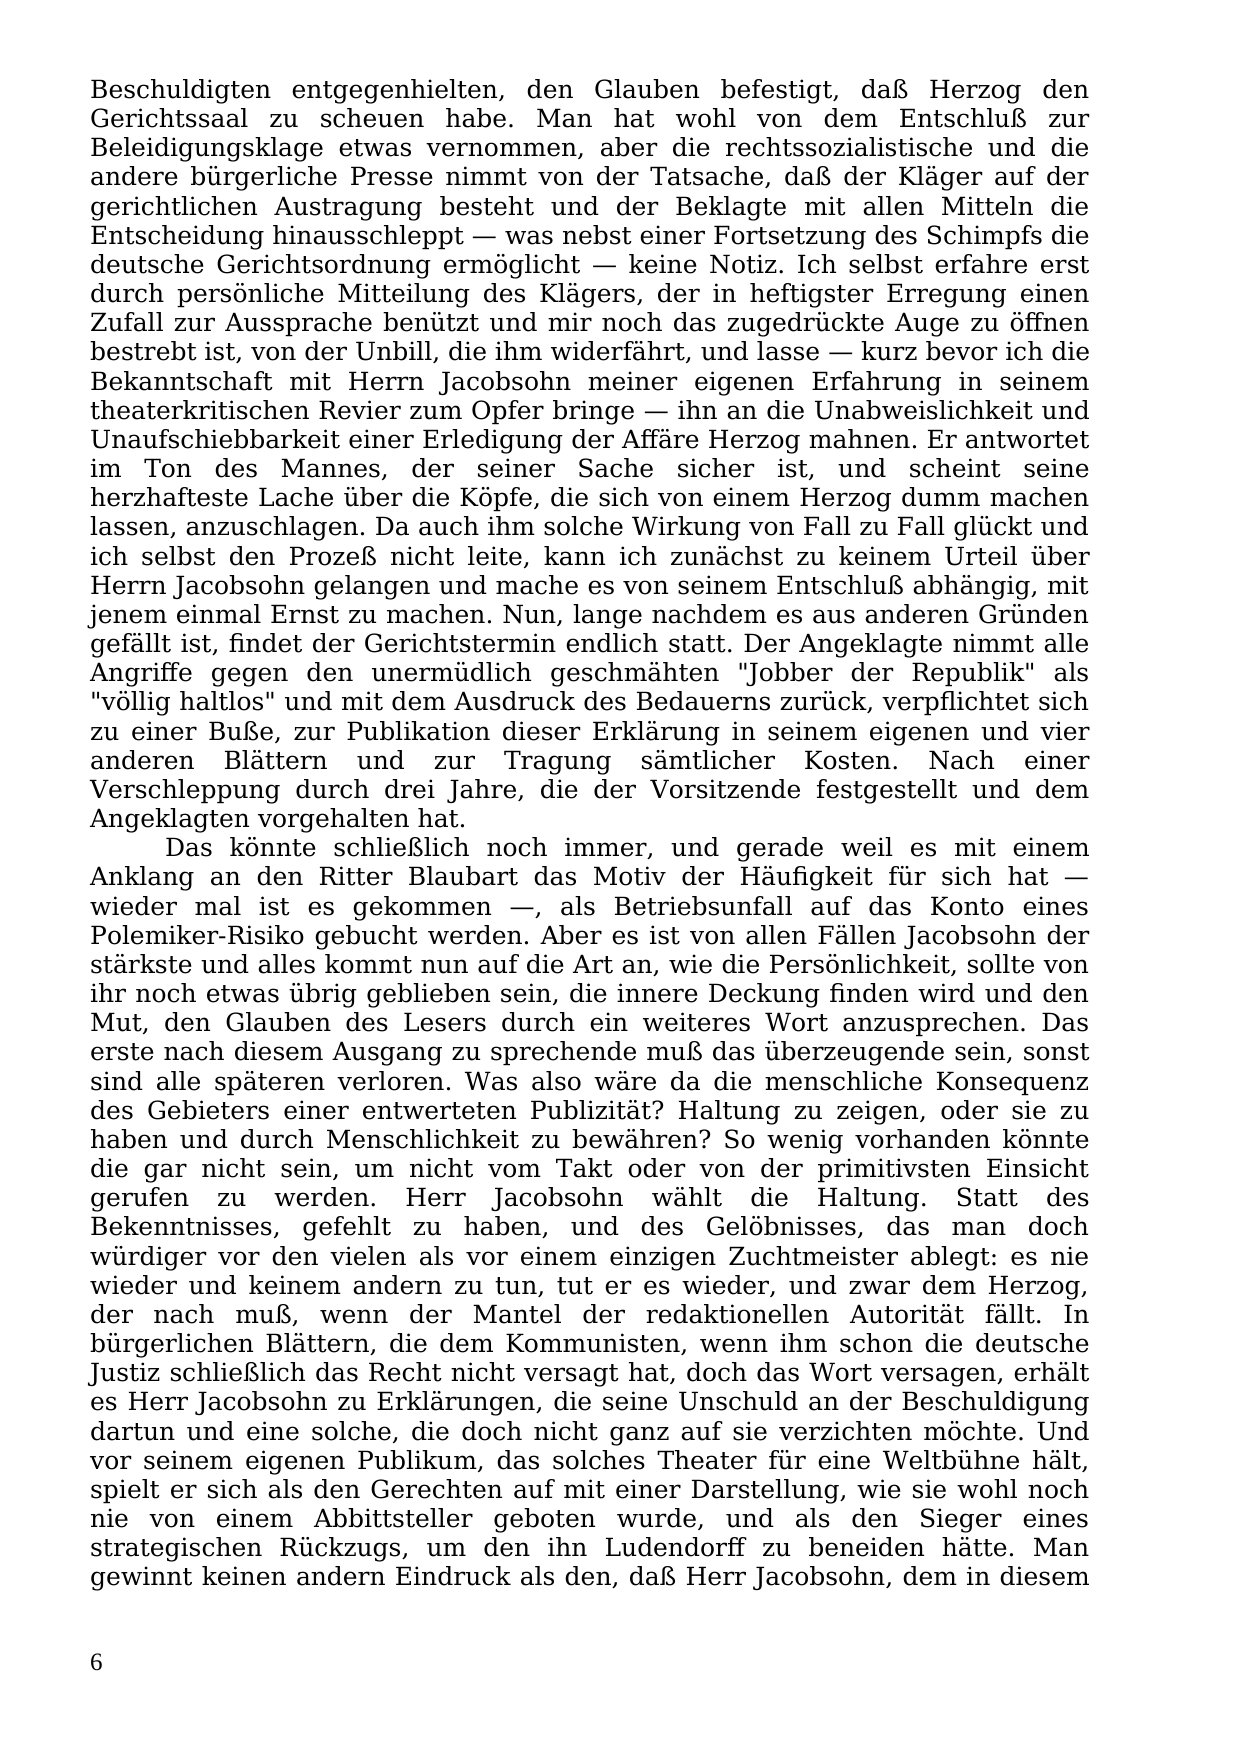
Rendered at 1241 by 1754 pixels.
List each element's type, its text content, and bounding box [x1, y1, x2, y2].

text Beschuldigten entgegenhielten, den Glauben befestigt, daß Herzog den Gerichtssaal zu scheuen habe. Man hat wohl von dem Entschluß zur Beleidigungsklage etwas vernommen, aber die rechtssozialistische und die andere bürgerliche Presse nimmt von der Tatsache, daß der Kläger auf der gerichtlichen Austragung besteht und der Beklagte mit allen Mitteln die Entscheidung hinausschleppt — was nebst einer Fortsetzung des Schimpfs die deutsche Gerichtsordnung ermöglicht — keine Notiz. Ich selbst erfahre erst durch persönliche Mitteilung des Klägers, der in heftigster Erregung einen Zufall zur Aussprache benützt und mir noch das zugedrückte Auge zu öffnen bestrebt ist, von der Unbill, die ihm widerfährt, und lasse — kurz bevor ich die Bekanntschaft mit Herrn Jacobsohn meiner eigenen Erfahrung in seinem theaterkritischen Revier zum Opfer bringe — ihn an die Unabweislichkeit und Unaufschiebbarkeit einer Erledigung der Affäre Herzog mahnen. Er antwortet im Ton des Mannes, der seiner Sache sicher ist, und scheint seine herzhafteste Lache über die Köpfe, die sich von einem Herzog dumm machen lassen, anzuschlagen. Da auch ihm solche Wirkung von Fall zu Fall glückt und ich selbst den Prozeß nicht leite, kann ich zunächst zu keinem Urteil über Herrn Jacobsohn gelangen und mache es von seinem Entschluß abhängig, mit jenem einmal Ernst zu machen. Nun, lange nachdem es aus anderen Gründen gefällt ist, findet der Gerichtstermin endlich statt. Der Angeklagte nimmt alle Angriffe gegen den unermüdlich geschmähten "Jobber der Republik" als "völlig haltlos" und mit dem Ausdruck des Bedauerns zurück, verpflichtet sich zu einer Buße, zur Publikation dieser Erklärung in seinem eigenen und vier anderen Blättern und zur Tragung sämtlicher Kosten. Nach einer Verschleppung durch drei Jahre, die der Vorsitzende festgestellt und dem Angeklagten vorgehalten hat. [90, 75, 1091, 833]
text Das könnte schließlich noch immer, und gerade weil es mit einem Anklang an den Ritter Blaubart das Motiv der Häufigkeit für sich hat — wieder mal ist es gekommen —, als Betriebsunfall auf das Konto eines Polemiker-Risiko gebucht werden. Aber es ist von allen Fällen Jacobsohn der stärkste und alles kommt nun auf die Art an, wie die Persönlichkeit, sollte von ihr noch etwas übrig geblieben sein, die innere Deckung finden wird und den Mut, den Glauben des Lesers durch ein weiteres Wort anzusprechen. Das erste nach diesem Ausgang zu sprechende muß das überzeugende sein, sonst sind alle späteren verloren. Was also wäre da die menschliche Konsequenz des Gebieters einer entwerteten Publizität? Haltung zu zeigen, oder sie zu haben und durch Menschlichkeit zu bewähren? So wenig vorhanden könnte die gar nicht sein, um nicht vom Takt oder von der primitivsten Einsicht gerufen zu werden. Herr Jacobsohn wählt die Haltung. Statt des Bekenntnisses, gefehlt zu haben, und des Gelöbnisses, das man doch würdiger vor den vielen als vor einem einzigen Zuchtmeister ablegt: es nie wieder und keinem andern zu tun, tut er es wieder, und zwar dem Herzog, der nach muß, wenn der Mantel der redaktionellen Autorität fällt. In bürgerlichen Blättern, die dem Kommunisten, wenn ihm schon die deutsche Justiz schließlich das Recht nicht versagt hat, doch das Wort versagen, erhält es Herr Jacobsohn zu Erklärungen, die seine Unschuld an der Beschuldigung dartun und eine solche, die doch nicht ganz auf sie verzichten möchte. Und vor seinem eigenen Publikum, das solches Theater für eine Weltbühne hält, spielt er sich als den Gerechten auf mit einer Darstellung, wie sie wohl noch nie von einem Abbittsteller geboten wurde, und als den Sieger eines strategischen Rückzugs, um den ihn Ludendorff zu beneiden hätte. Man gewinnt keinen andern Eindruck als den, daß Herr Jacobsohn, dem in diesem [90, 833, 1091, 1592]
